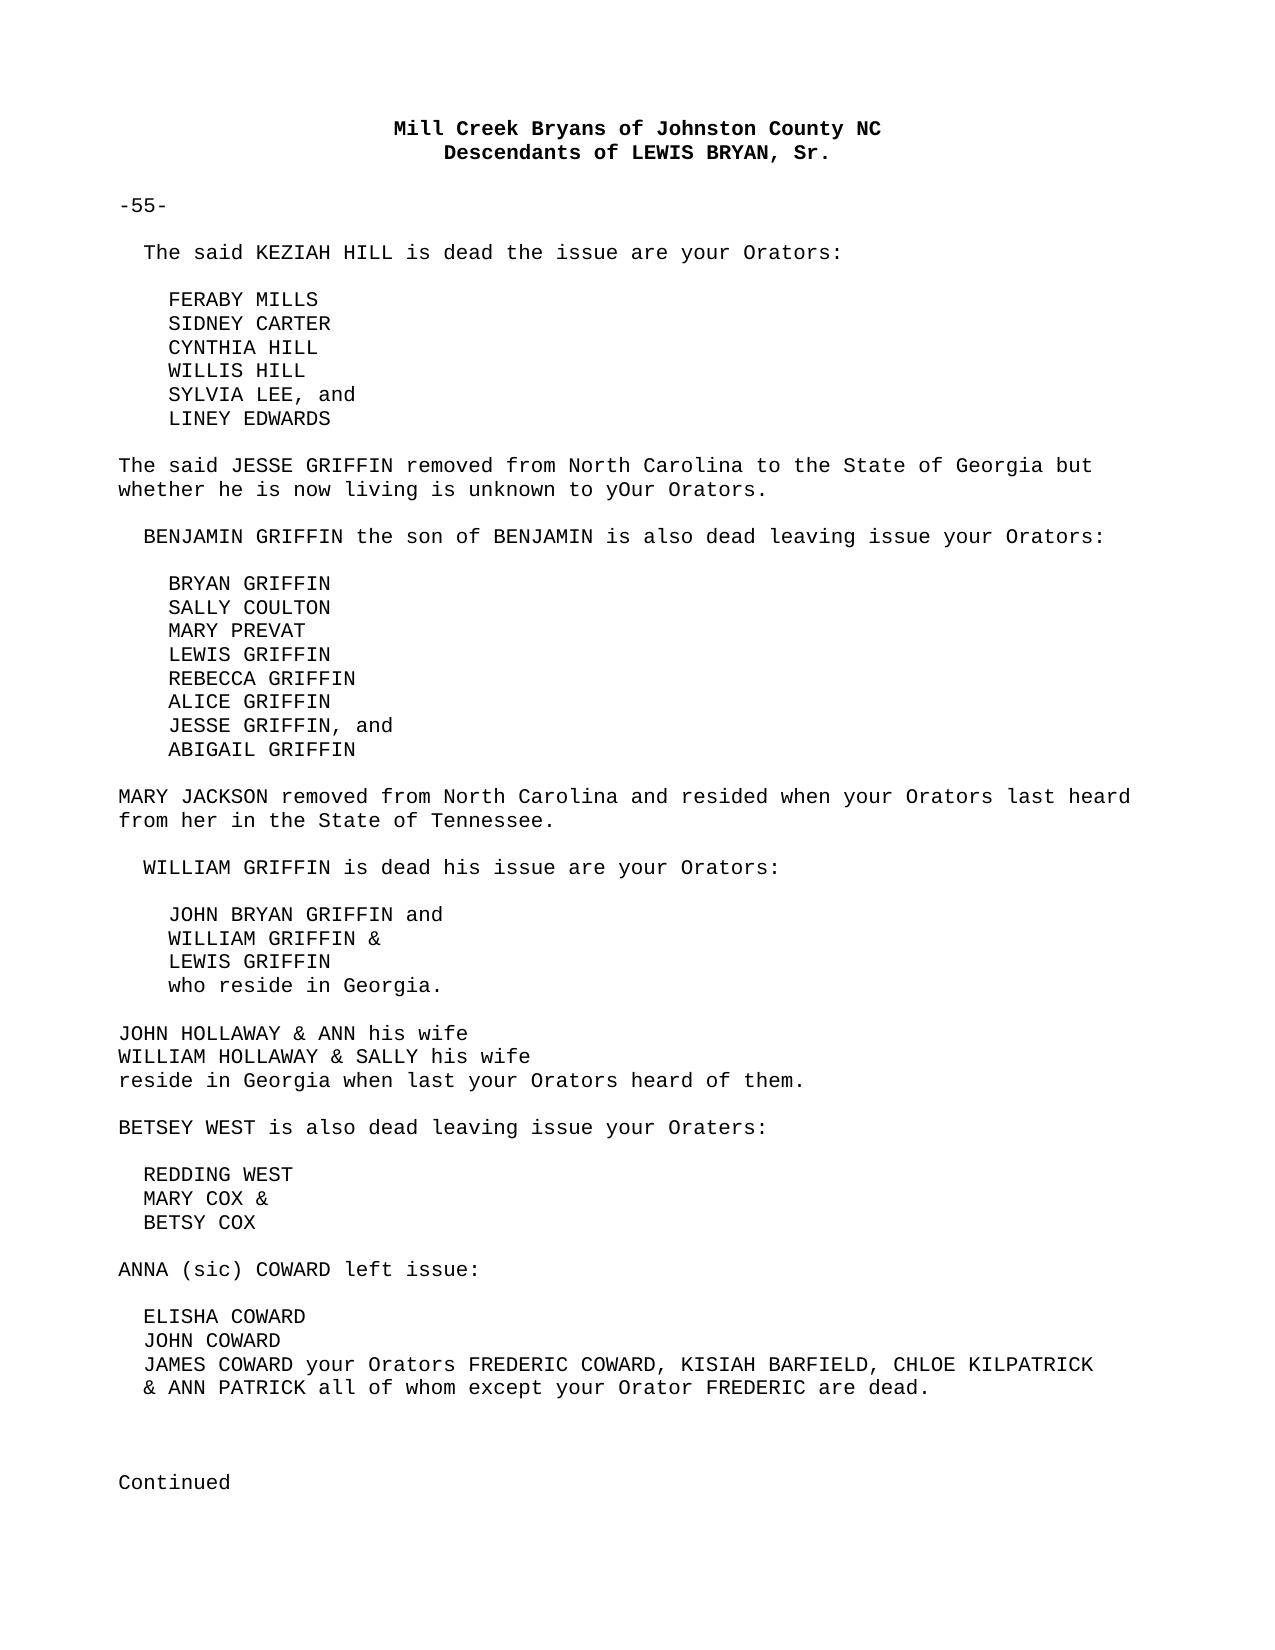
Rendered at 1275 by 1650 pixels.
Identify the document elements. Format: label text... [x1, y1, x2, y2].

text JOHN COWARD [118, 1330, 1157, 1353]
text BRYAN GRIFFIN [118, 573, 1157, 597]
text who reside in Georgia. [118, 975, 1157, 999]
text WILLIAM HOLLAWAY & SALLY his wife [118, 1046, 1157, 1070]
text REBECCA GRIFFIN [118, 668, 1157, 691]
text -55- [118, 195, 1157, 218]
text FERABY MILLS [118, 289, 1157, 313]
text ANNA (sic) COWARD left issue: [118, 1259, 1157, 1283]
text JOHN BRYAN GRIFFIN and [118, 904, 1157, 928]
text & ANN PATRICK all of whom except your Orator FREDERIC are dead. [118, 1377, 1157, 1401]
text BETSY COX [118, 1212, 1157, 1235]
text BETSEY WEST is also dead leaving issue your Oraters: [118, 1117, 1157, 1141]
text ELISHA COWARD [118, 1306, 1157, 1330]
text WILLIAM GRIFFIN & [118, 928, 1157, 952]
text reside in Georgia when last your Orators heard of them. [118, 1070, 1157, 1093]
text BENJAMIN GRIFFIN the son of BENJAMIN is also dead leaving issue your Orators: [118, 526, 1157, 549]
text ABIGAIL GRIFFIN [118, 739, 1157, 762]
text LEWIS GRIFFIN [118, 644, 1157, 668]
text WILLIS HILL [118, 360, 1157, 384]
text SALLY COULTON [118, 597, 1157, 621]
text MARY JACKSON removed from North Carolina and resided when your Orators last heard from her in the State of Tennessee. [118, 786, 1157, 833]
text CYNTHIA HILL [118, 337, 1157, 360]
text MARY COX & [118, 1188, 1157, 1212]
text REDDING WEST [118, 1164, 1157, 1188]
text ALICE GRIFFIN [118, 691, 1157, 715]
text JESSE GRIFFIN, and [118, 715, 1157, 739]
text SYLVIA LEE, and [118, 384, 1157, 408]
text WILLIAM GRIFFIN is dead his issue are your Orators: [118, 857, 1157, 881]
text The said KEZIAH HILL is dead the issue are your Orators: [118, 242, 1157, 266]
text LEWIS GRIFFIN [118, 952, 1157, 975]
text JAMES COWARD your Orators FREDERIC COWARD, KISIAH BARFIELD, CHLOE KILPATRICK [118, 1353, 1157, 1377]
text Continued [118, 1472, 1157, 1495]
text The said JESSE GRIFFIN removed from North Carolina to the State of Georgia but whether he is now living is unknown to yOur Orators. [118, 455, 1157, 502]
text JOHN HOLLAWAY & ANN his wife [118, 1022, 1157, 1046]
text LINEY EDWARDS [118, 408, 1157, 431]
text MARY PREVAT [118, 621, 1157, 644]
text SIDNEY CARTER [118, 313, 1157, 337]
